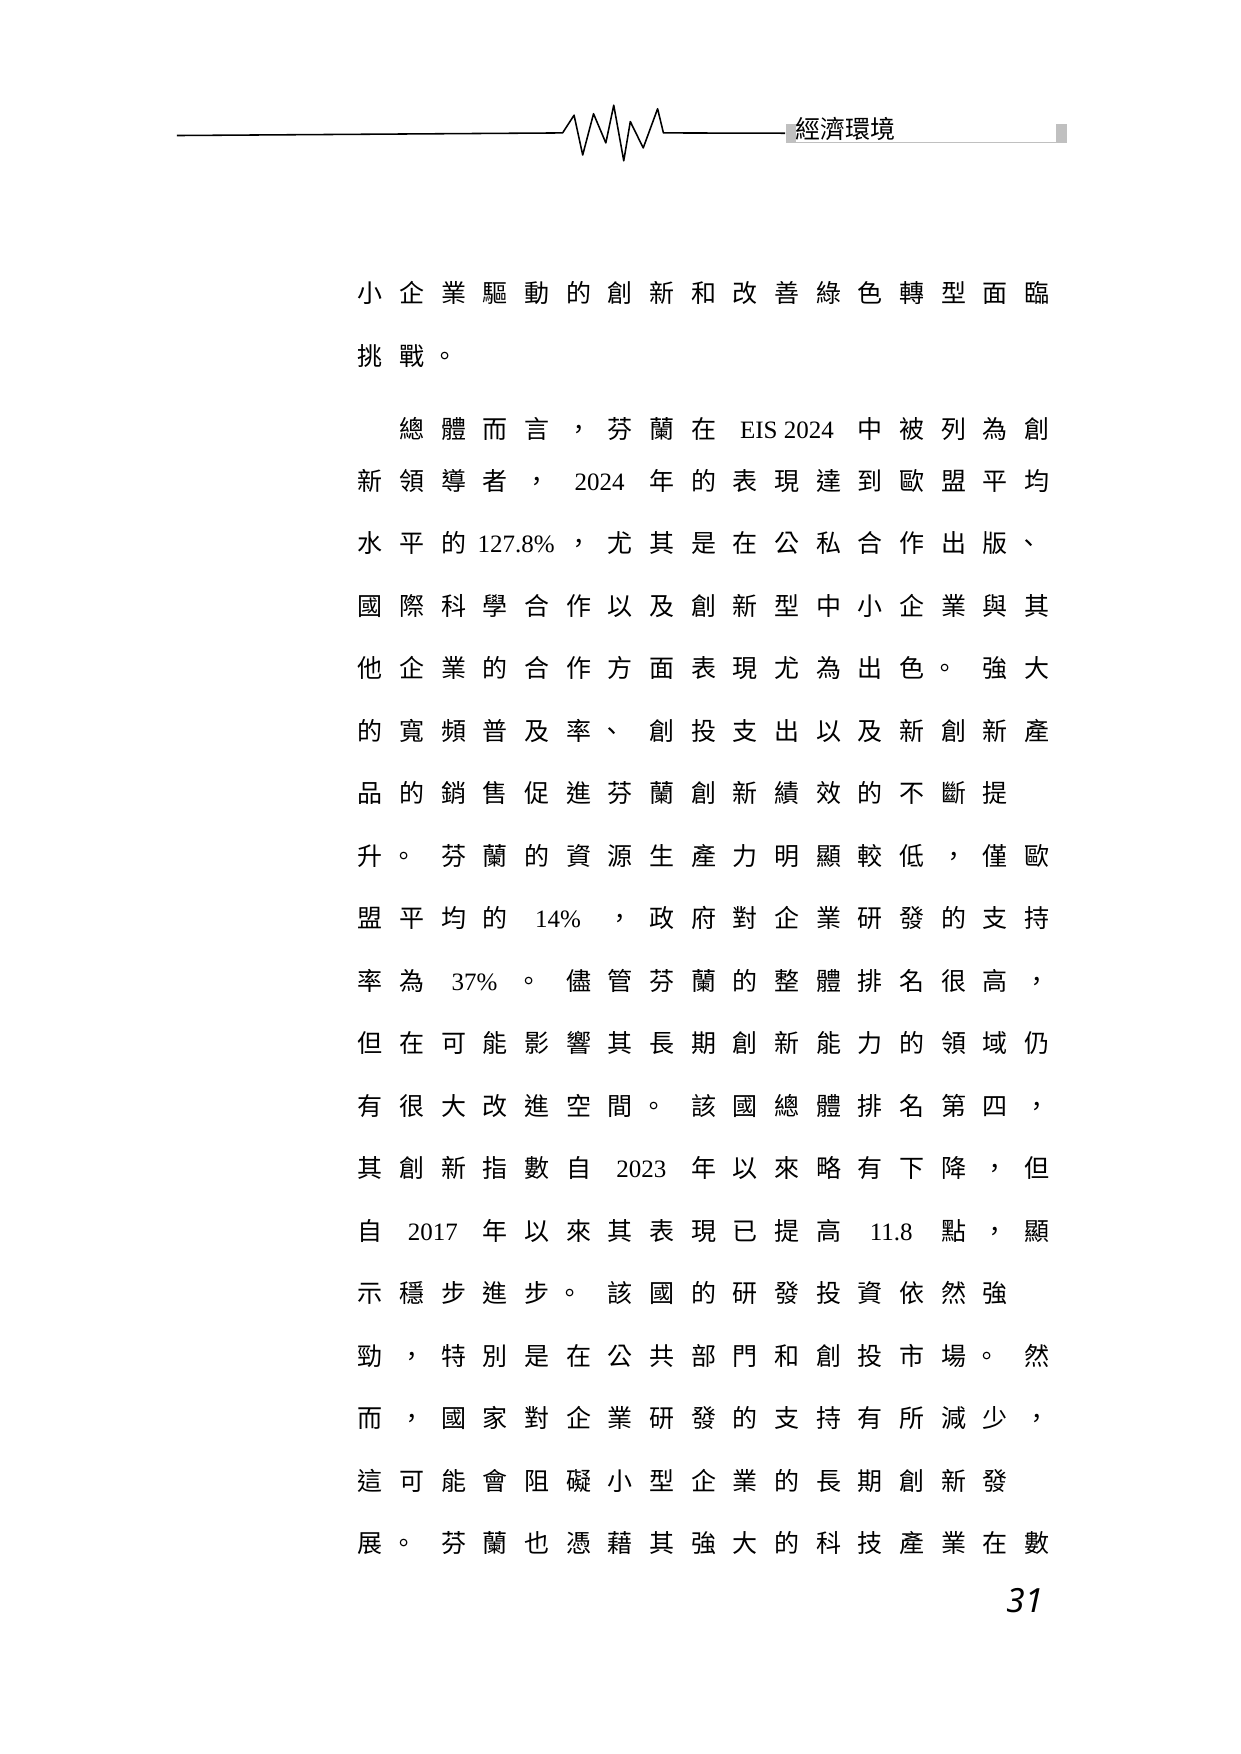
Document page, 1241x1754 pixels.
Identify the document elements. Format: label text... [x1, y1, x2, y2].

text 小企業驅動的創新和改善綠色轉型面臨挑戰。 [330, 250, 1058, 375]
text 總體而言，芬蘭在EIS 2024中被列為創新領導者，2024年的表現達到歐盟平均水平的127.8%，尤其是在公私合作出版、國際科學合作以及創新型中小企業與其他企業的合作方面表現尤為出色。強大的寬頻普及率、創投支出以及新創新產品的銷售促進芬蘭創新績效的不斷提升。芬蘭的資源生產力明顯較低，僅歐盟平均的14%，政府對企業研發的支持率為37%。儘管芬蘭的整體排名很高，但在可能影響其長期創新能力的領域仍有很大改進空間。該國總體排名第四，其創新指數自2023年以來略有下降，但自2017年以來其表現已提高11.8點，顯示穩步進步。該國的研發投資依然強勁，特別是在公共部門和創投市場。然而，國家對企業研發的支持有所減少，這可能會阻礙小型企業的長期創新發展。芬蘭也憑藉其強大的科技產業在數 [330, 375, 1058, 1563]
